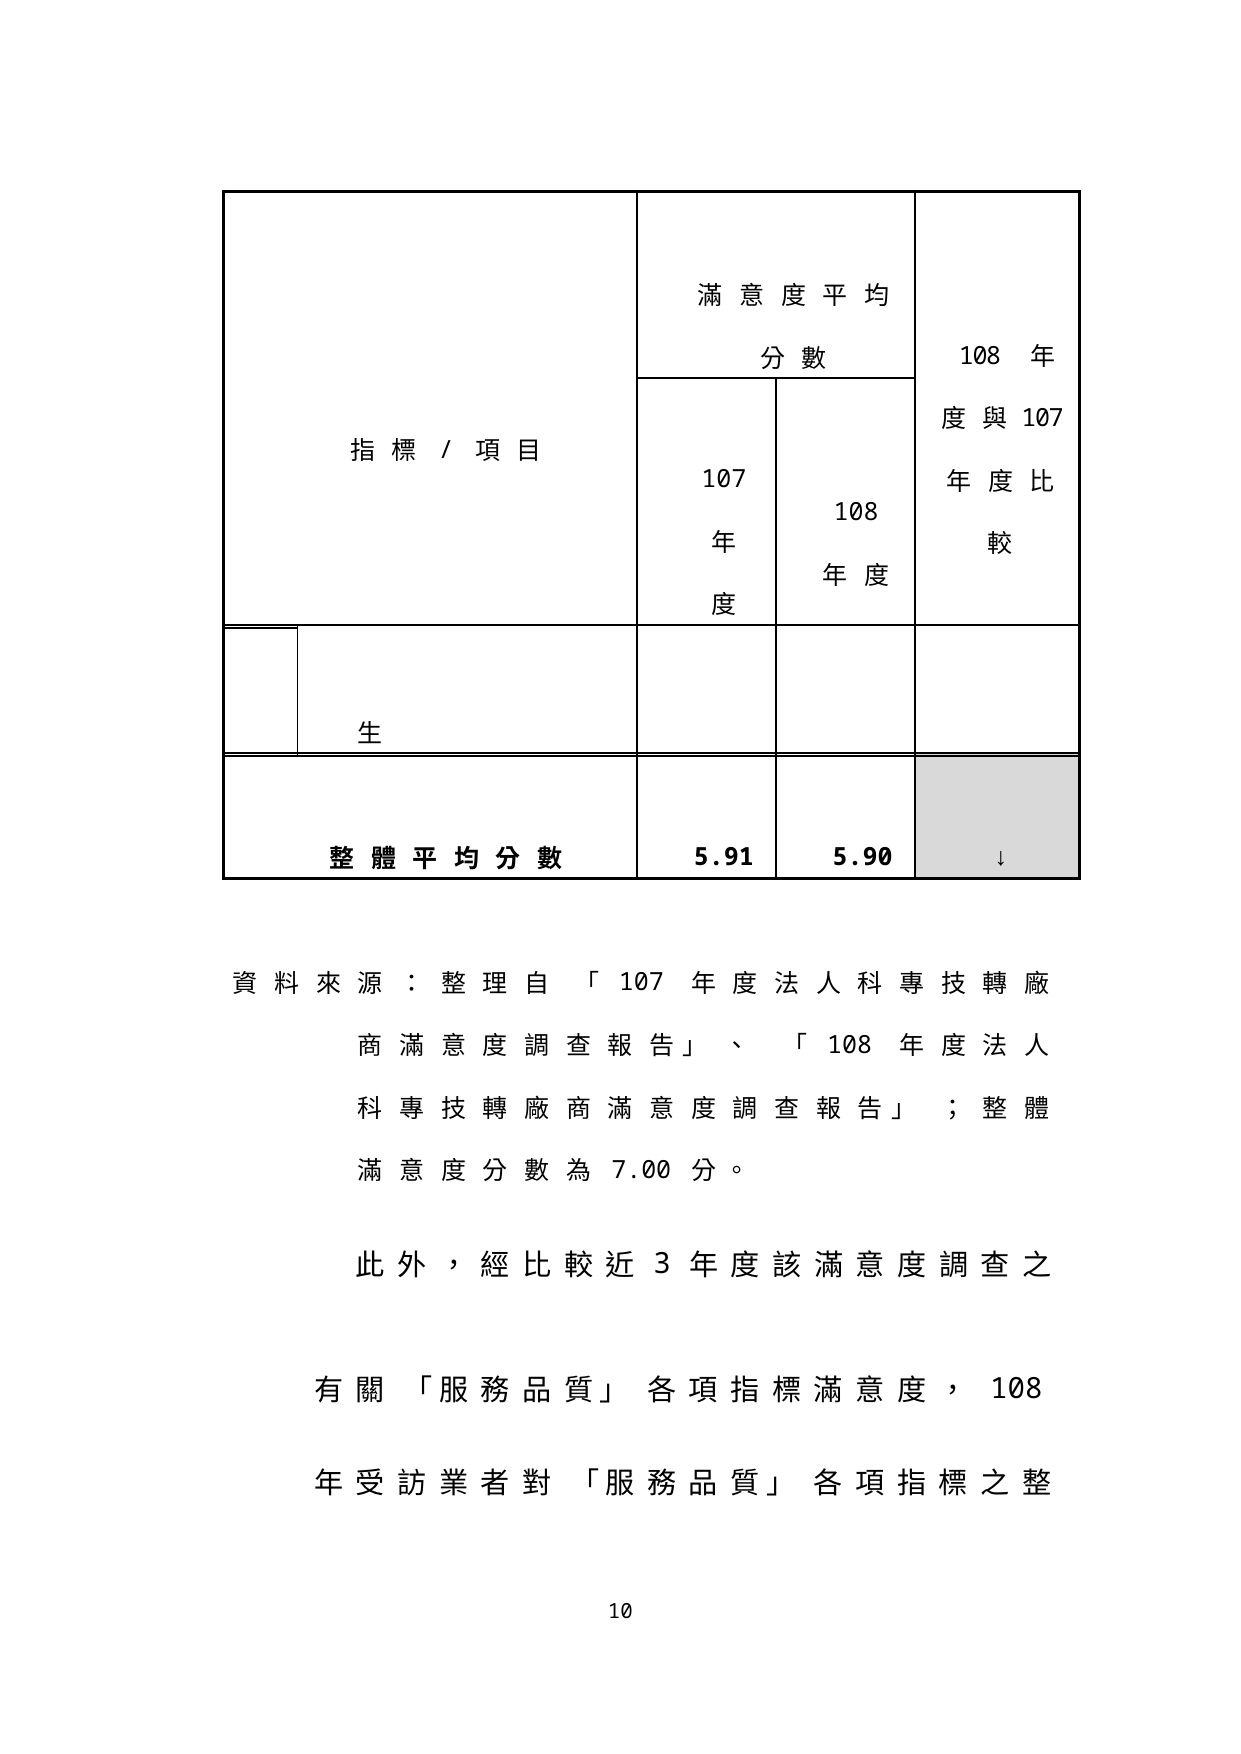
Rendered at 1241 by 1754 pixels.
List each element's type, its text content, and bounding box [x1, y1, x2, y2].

table_header 滿意度平均分數 [638, 193, 914, 377]
table_cell [777, 626, 914, 752]
table_cell ↓ [916, 757, 1078, 877]
table_cell 整體平均分數 [225, 757, 636, 877]
table_cell [916, 626, 1078, 752]
text 此外，經比較近3年度該滿意度調查之有關「服務品質」各項指標滿意度，108年受訪業者對「服務品質」各項指標之整 [271, 1189, 1058, 1502]
table_header 108年度與107年度比較 [916, 193, 1078, 624]
table_cell 5.91 [638, 757, 775, 877]
table_cell [638, 626, 775, 752]
table_cell [225, 629, 297, 752]
table_cell 生 [298, 626, 636, 752]
table_cell 5.90 [777, 757, 914, 877]
table_cell 107年度 [638, 379, 775, 624]
table_cell 108年度 [777, 379, 914, 624]
table_header 指標/項目 [225, 193, 636, 624]
text 資料來源：整理自「107年度法人科專技轉廠商滿意度調查報告」、「108年度法人科專技轉廠商滿意度調查報告」；整體滿意度分數為7.00分。 [212, 939, 1058, 1189]
